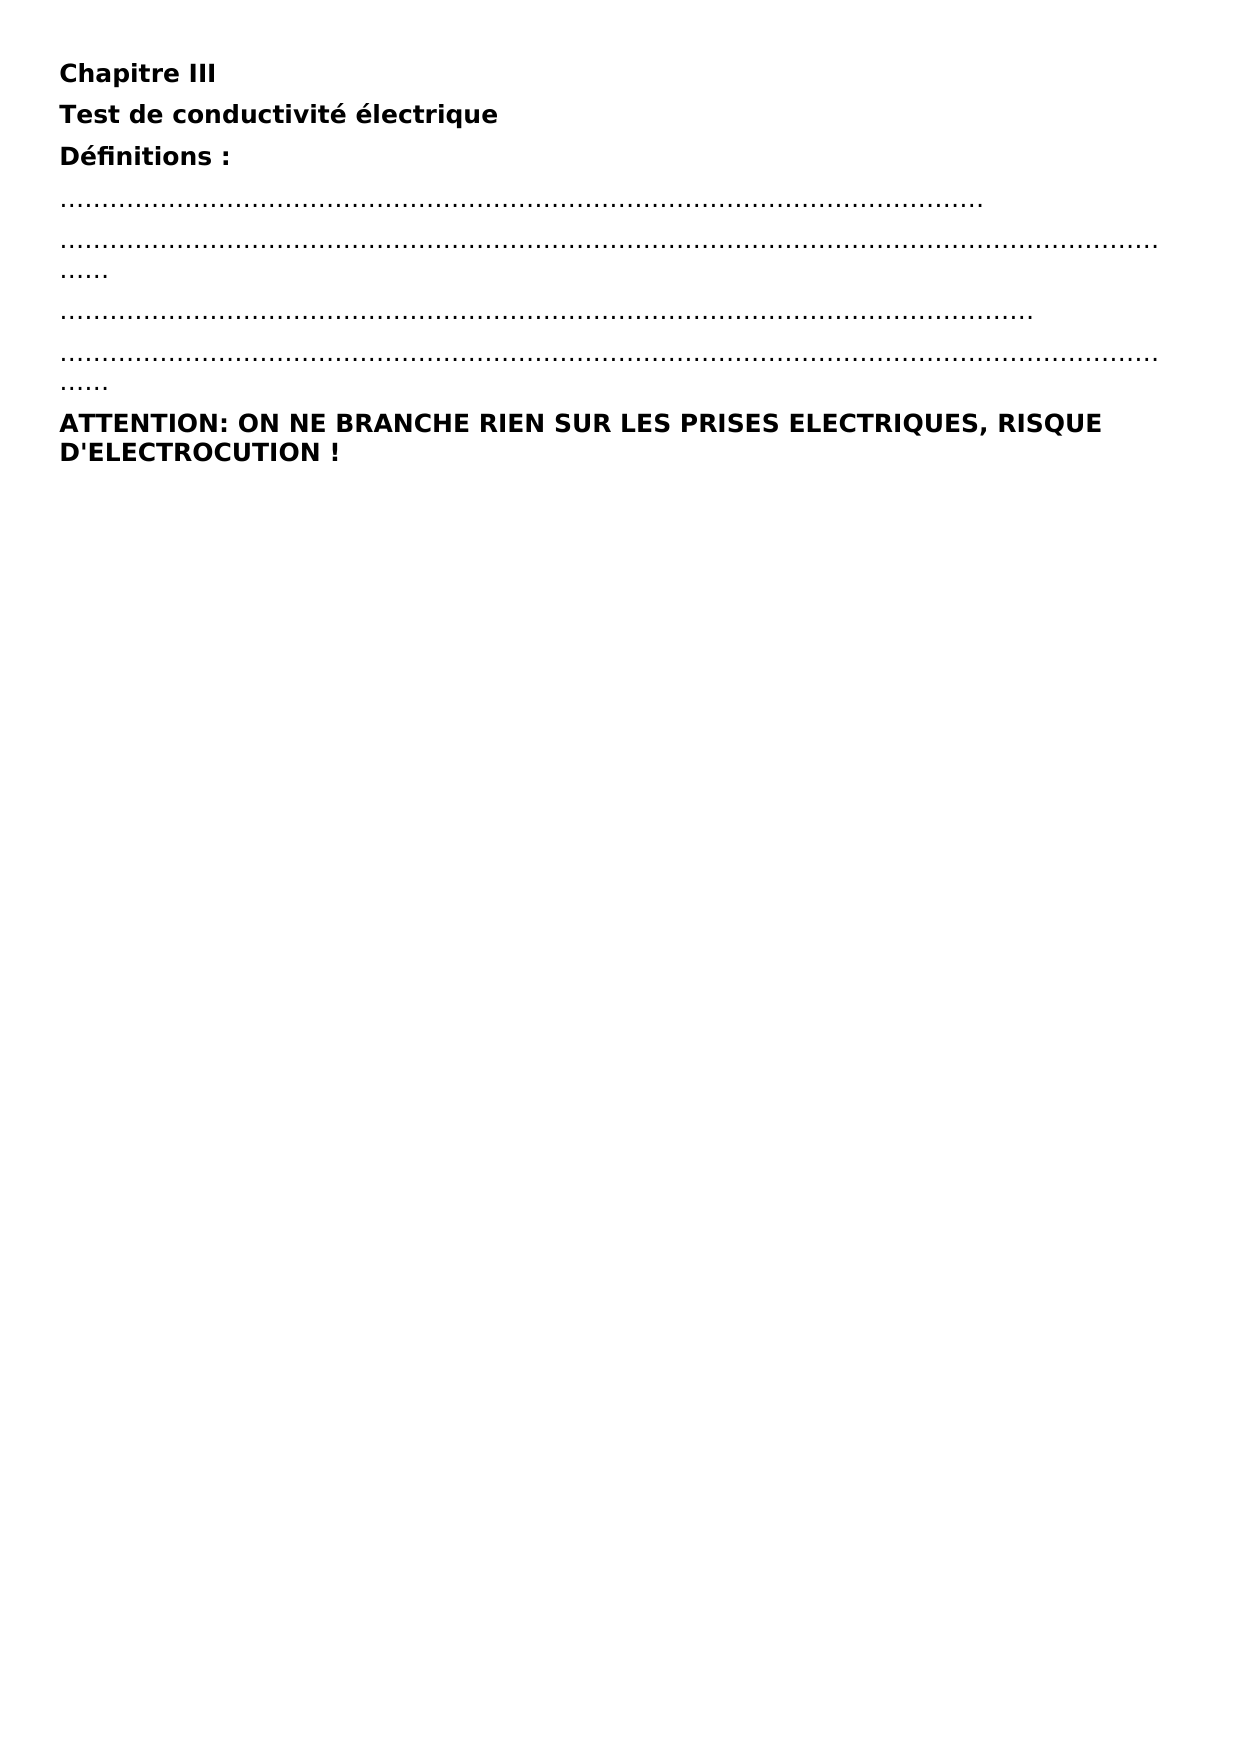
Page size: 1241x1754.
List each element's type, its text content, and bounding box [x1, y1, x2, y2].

text ………………………………………………………………………………………………………………………… [59, 338, 1181, 397]
text ……………………………………………………………………………………………………… [59, 297, 1181, 326]
text ………………………………………………………………………………………………………………………… [59, 226, 1181, 284]
text ………………………………………………………………………………………………… [59, 184, 1181, 213]
text ATTENTION: ON NE BRANCHE RIEN SUR LES PRISES ELECTRIQUES, RISQUE D'ELECTROCUTION ! [59, 409, 1181, 467]
text Chapitre III [59, 59, 1181, 88]
text Définitions : [59, 142, 1181, 172]
text Test de conductivité électrique [59, 101, 1181, 130]
